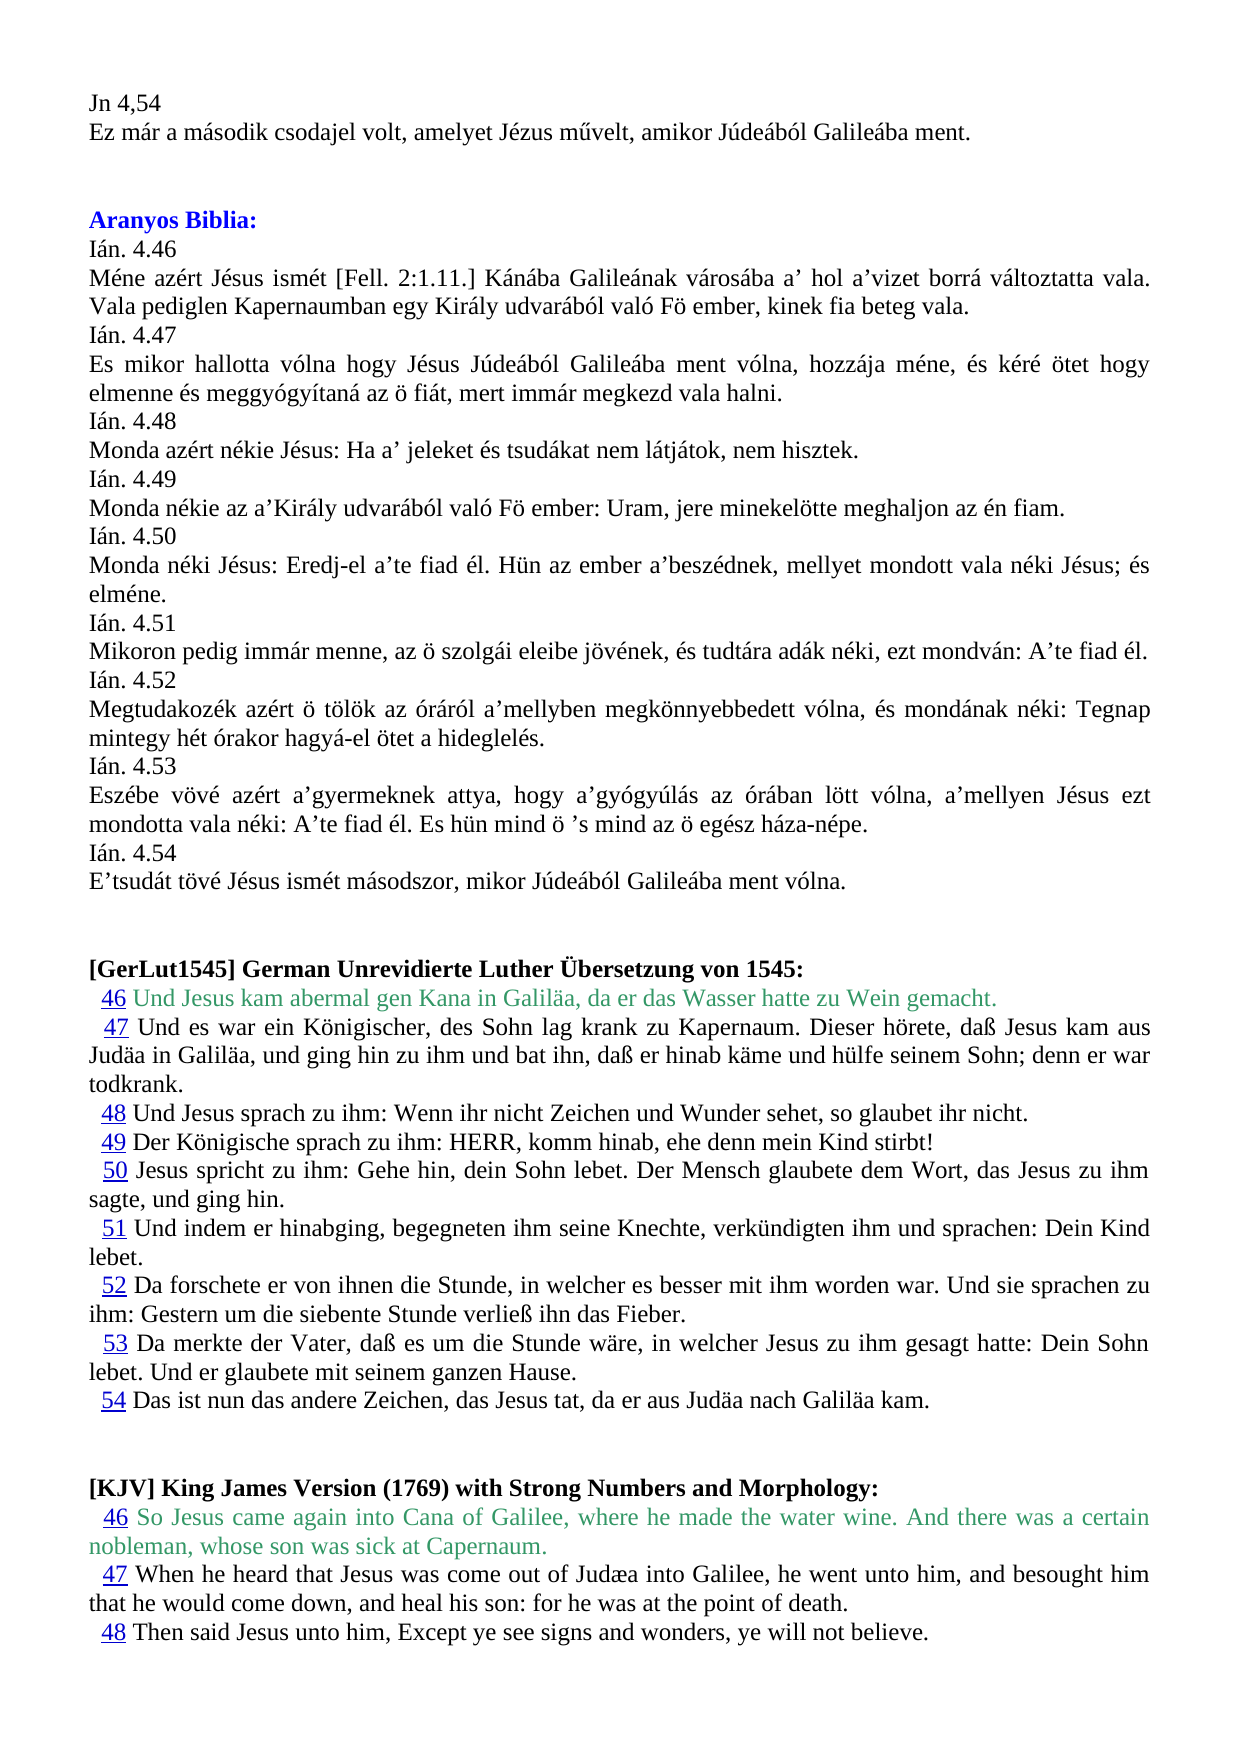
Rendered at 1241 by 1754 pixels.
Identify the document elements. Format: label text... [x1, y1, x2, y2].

text Monda nékie az a’Király udvarából való Fö ember: Uram, jere minekelötte meghaljon az én fiam. [88, 493, 1152, 521]
text Mikoron pedig immár menne, az ö szolgái eleibe jövének, és tudtára adák néki, ezt mondván: A’te fiad él. [88, 636, 1152, 665]
text Aranyos Biblia: [88, 205, 1152, 234]
text 46 So Jesus came again into Cana of Galilee, where he made the water wine. And there was a certain nobleman, whose son was sick at Capernaum. 47 When he heard that Jesus was come out of Judæa into Galilee, he went unto him, and besought him that he would come down, and heal his son: for he was at the point of death. 48 Then said Jesus unto him, Except ye see signs and wonders, ye will not believe. [88, 1502, 1152, 1646]
text [KJV] King James Version (1769) with Strong Numbers and Morphology: [88, 1473, 1152, 1502]
text Ez már a második csodajel volt, amelyet Jézus művelt, amikor Júdeából Galileába ment. [88, 117, 1152, 146]
text Ián. 4.51 [88, 608, 1152, 636]
text Ián. 4.54 [88, 838, 1152, 866]
text Ián. 4.47 [88, 320, 1152, 349]
text Ián. 4.50 [88, 521, 1152, 550]
text Es mikor hallotta vólna hogy Jésus Júdeából Galileába ment vólna, hozzája méne, és kéré ötet hogy elmenne és meggyógyítaná az ö fiát, mert immár megkezd vala halni. [88, 349, 1152, 406]
text Ián. 4.46 [88, 234, 1152, 263]
text Ián. 4.48 [88, 406, 1152, 435]
text [GerLut1545] German Unrevidierte Luther Übersetzung von 1545: [88, 954, 1152, 983]
text 46 Und Jesus kam abermal gen Kana in Galiläa, da er das Wasser hatte zu Wein gemacht. 47 Und es war ein Königischer, des Sohn lag krank zu Kapernaum. Dieser hörete, daß Jesus kam aus Judäa in Galiläa, und ging hin zu ihm und bat ihn, daß er hinab käme und hülfe seinem Sohn; denn er war todkrank. 48 Und Jesus sprach zu ihm: Wenn ihr nicht Zeichen und Wunder sehet, so glaubet ihr nicht. 49 Der Königische sprach zu ihm: HERR, komm hinab, ehe denn mein Kind stirbt! 50 Jesus spricht zu ihm: Gehe hin, dein Sohn lebet. Der Mensch glaubete dem Wort, das Jesus zu ihm sagte, und ging hin. 51 Und indem er hinabging, begegneten ihm seine Knechte, verkündigten ihm und sprachen: Dein Kind lebet. 52 Da forschete er von ihnen die Stunde, in welcher es besser mit ihm worden war. Und sie sprachen zu ihm: Gestern um die siebente Stunde verließ ihn das Fieber. 53 Da merkte der Vater, daß es um die Stunde wäre, in welcher Jesus zu ihm gesagt hatte: Dein Sohn lebet. Und er glaubete mit seinem ganzen Hause. 54 Das ist nun das andere Zeichen, das Jesus tat, da er aus Judäa nach Galiläa kam. [88, 983, 1152, 1414]
text Ián. 4.52 [88, 665, 1152, 694]
text Ián. 4.53 [88, 751, 1152, 780]
text Méne azért Jésus ismét [Fell. 2:1.11.] Kánába Galileának városába a’ hol a’vizet borrá változtatta vala. Vala pediglen Kapernaumban egy Király udvarából való Fö ember, kinek fia beteg vala. [88, 263, 1152, 320]
text Megtudakozék azért ö tölök az óráról a’mellyben megkönnyebbedett vólna, és mondának néki: Tegnap mintegy hét órakor hagyá-el ötet a hideglelés. [88, 694, 1152, 751]
text Jn 4,54 [88, 88, 1152, 117]
text Ián. 4.49 [88, 464, 1152, 493]
text Eszébe vövé azért a’gyermeknek attya, hogy a’gyógyúlás az órában lött vólna, a’mellyen Jésus ezt mondotta vala néki: A’te fiad él. Es hün mind ö ’s mind az ö egész háza-népe. [88, 780, 1152, 838]
text Monda néki Jésus: Eredj-el a’te fiad él. Hün az ember a’beszédnek, mellyet mondott vala néki Jésus; és elméne. [88, 550, 1152, 608]
text Monda azért nékie Jésus: Ha a’ jeleket és tsudákat nem látjátok, nem hisztek. [88, 435, 1152, 464]
text E’tsudát tövé Jésus ismét másodszor, mikor Júdeából Galileába ment vólna. [88, 866, 1152, 895]
